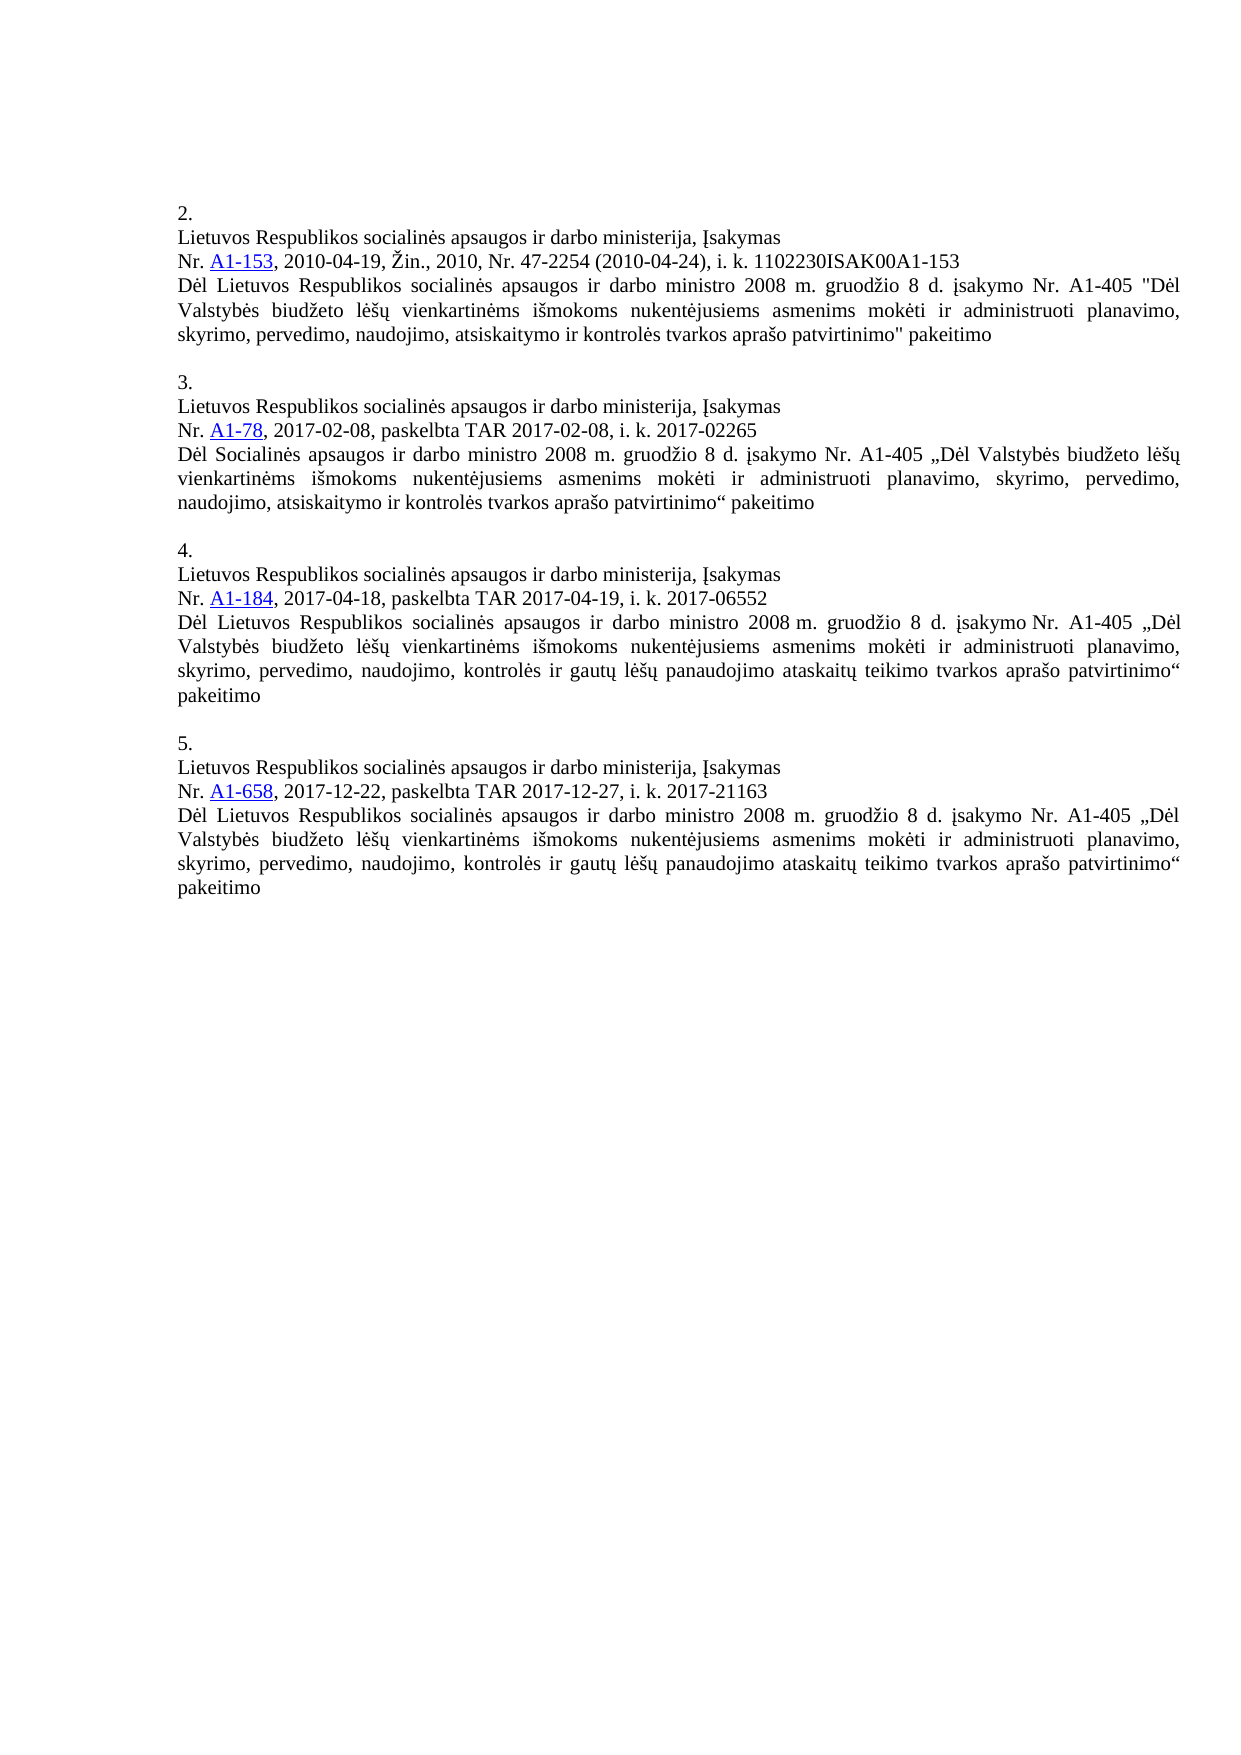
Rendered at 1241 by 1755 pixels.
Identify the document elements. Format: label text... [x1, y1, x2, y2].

text Dėl Lietuvos Respublikos socialinės apsaugos ir darbo ministro 2008 m. gruodžio 8 d. įsakymo Nr. A1-405 „Dėl Valstybės biudžeto lėšų vienkartinėms išmokoms nukentėjusiems asmenims mokėti ir administruoti planavimo, skyrimo, pervedimo, naudojimo, kontrolės ir gautų lėšų panaudojimo ataskaitų teikimo tvarkos aprašo patvirtinimo“ pakeitimo [177, 803, 1181, 899]
text 2. [177, 201, 1181, 225]
text Lietuvos Respublikos socialinės apsaugos ir darbo ministerija, Įsakymas [177, 394, 1181, 418]
text Dėl Socialinės apsaugos ir darbo ministro 2008 m. gruodžio 8 d. įsakymo Nr. A1-405 „Dėl Valstybės biudžeto lėšų vienkartinėms išmokoms nukentėjusiems asmenims mokėti ir administruoti planavimo, skyrimo, pervedimo, naudojimo, atsiskaitymo ir kontrolės tvarkos aprašo patvirtinimo“ pakeitimo [177, 442, 1181, 514]
text Nr. A1-153, 2010-04-19, Žin., 2010, Nr. 47-2254 (2010-04-24), i. k. 1102230ISAK00A1-153 [177, 249, 1181, 273]
text Dėl Lietuvos Respublikos socialinės apsaugos ir darbo ministro 2008 m. gruodžio 8 d. įsakymo Nr. A1-405 „Dėl Valstybės biudžeto lėšų vienkartinėms išmokoms nukentėjusiems asmenims mokėti ir administruoti planavimo, skyrimo, pervedimo, naudojimo, kontrolės ir gautų lėšų panaudojimo ataskaitų teikimo tvarkos aprašo patvirtinimo“ pakeitimo [177, 610, 1181, 707]
text Nr. A1-658, 2017-12-22, paskelbta TAR 2017-12-27, i. k. 2017-21163 [177, 779, 1181, 803]
text Lietuvos Respublikos socialinės apsaugos ir darbo ministerija, Įsakymas [177, 225, 1181, 249]
text 5. [177, 731, 1181, 755]
text Lietuvos Respublikos socialinės apsaugos ir darbo ministerija, Įsakymas [177, 755, 1181, 779]
text 4. [177, 538, 1181, 562]
text Dėl Lietuvos Respublikos socialinės apsaugos ir darbo ministro 2008 m. gruodžio 8 d. įsakymo Nr. A1-405 "Dėl Valstybės biudžeto lėšų vienkartinėms išmokoms nukentėjusiems asmenims mokėti ir administruoti planavimo, skyrimo, pervedimo, naudojimo, atsiskaitymo ir kontrolės tvarkos aprašo patvirtinimo" pakeitimo [177, 273, 1181, 346]
text Lietuvos Respublikos socialinės apsaugos ir darbo ministerija, Įsakymas [177, 562, 1181, 586]
text 3. [177, 370, 1181, 394]
text Nr. A1-78, 2017-02-08, paskelbta TAR 2017-02-08, i. k. 2017-02265 [177, 418, 1181, 442]
text Nr. A1-184, 2017-04-18, paskelbta TAR 2017-04-19, i. k. 2017-06552 [177, 586, 1181, 610]
